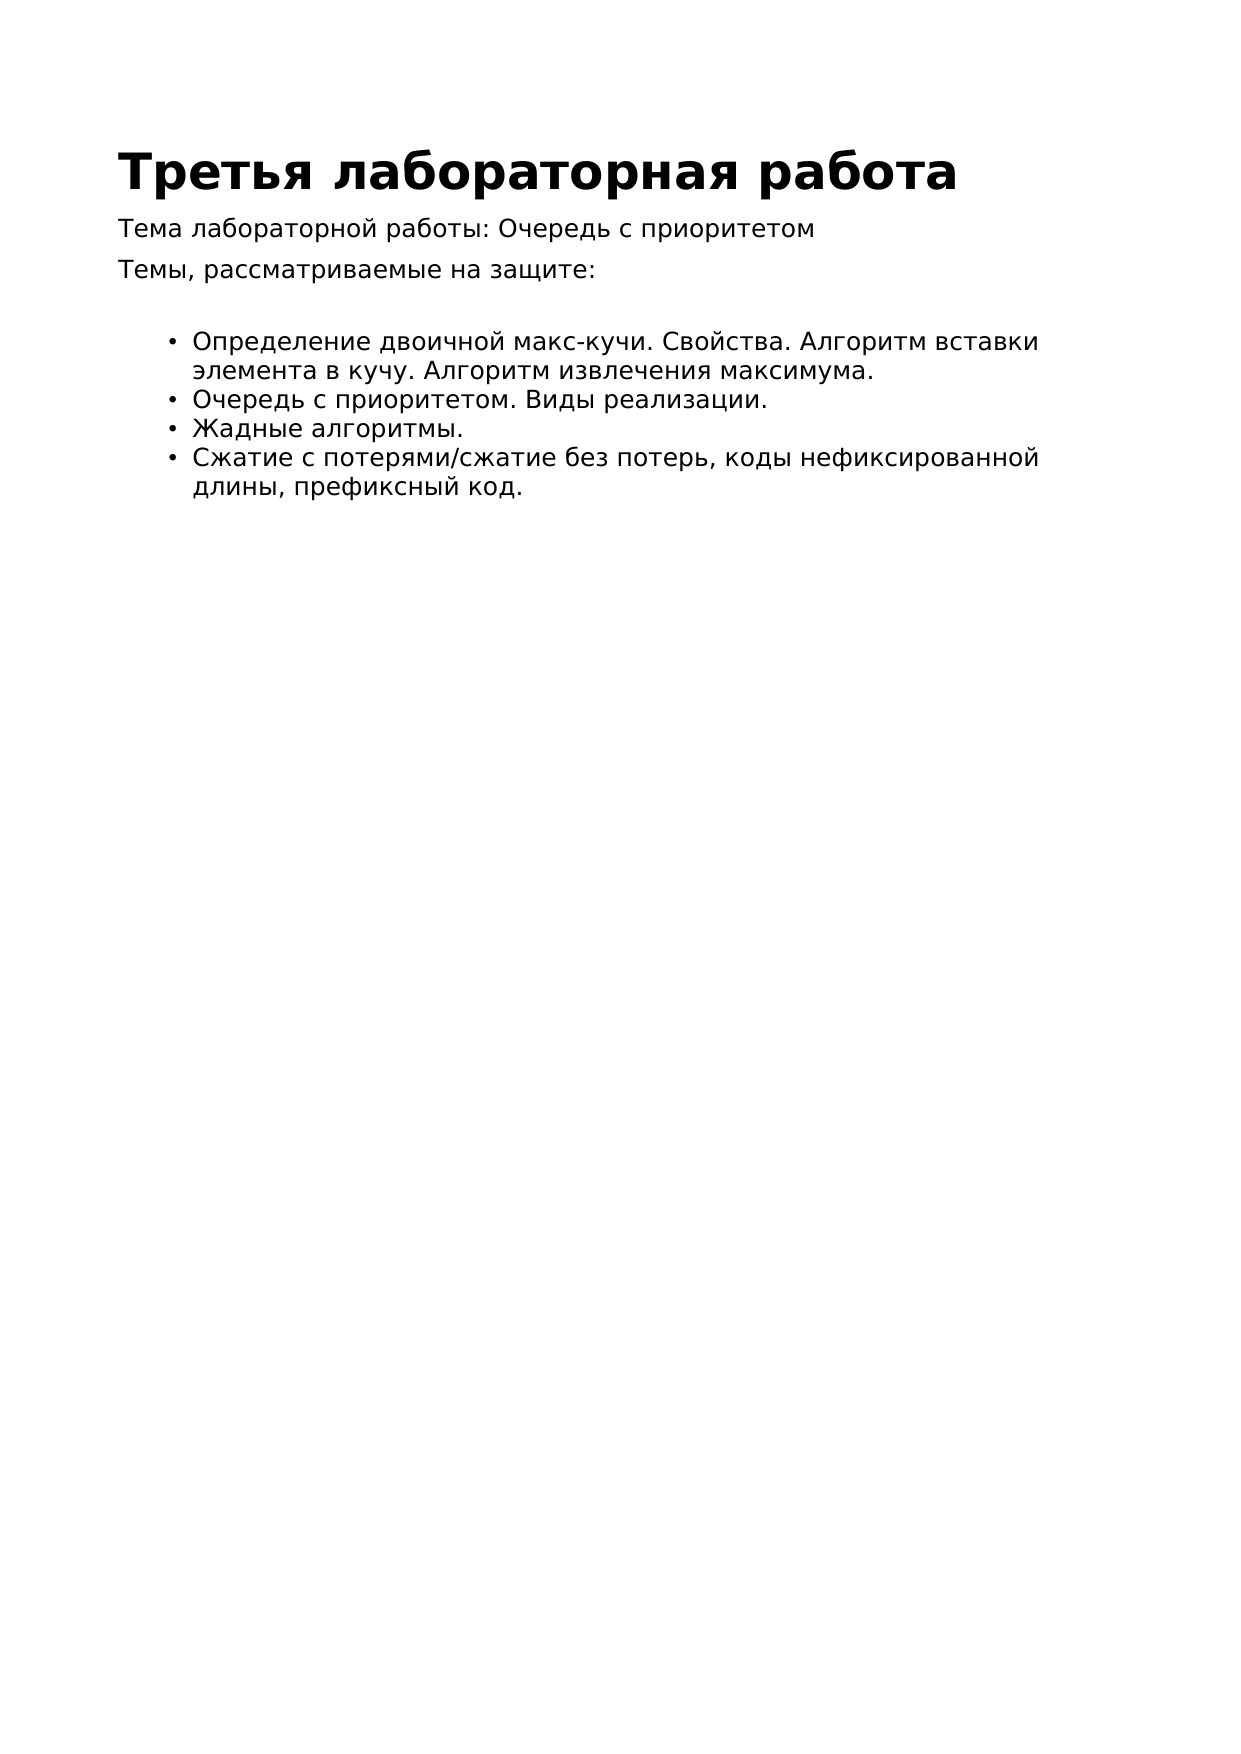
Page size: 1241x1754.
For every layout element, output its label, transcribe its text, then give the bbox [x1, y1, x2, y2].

list Очередь с приоритетом. Виды реализации. [177, 385, 1122, 414]
list Определение двоичной макс-кучи. Свойства. Алгоритм вставки элемента в кучу. Алгоритм извлечения максимума. [177, 327, 1122, 385]
text Темы, рассматриваемые на защите: [118, 256, 1122, 285]
list Сжатие с потерями/сжатие без потерь, коды нефиксированной длины, префиксный код. [177, 443, 1122, 502]
text Тема лабораторной работы: Очередь с приоритетом [118, 214, 1122, 243]
list Жадные алгоритмы. [177, 414, 1122, 443]
subtitle Третья лабораторная работа [118, 143, 1122, 201]
